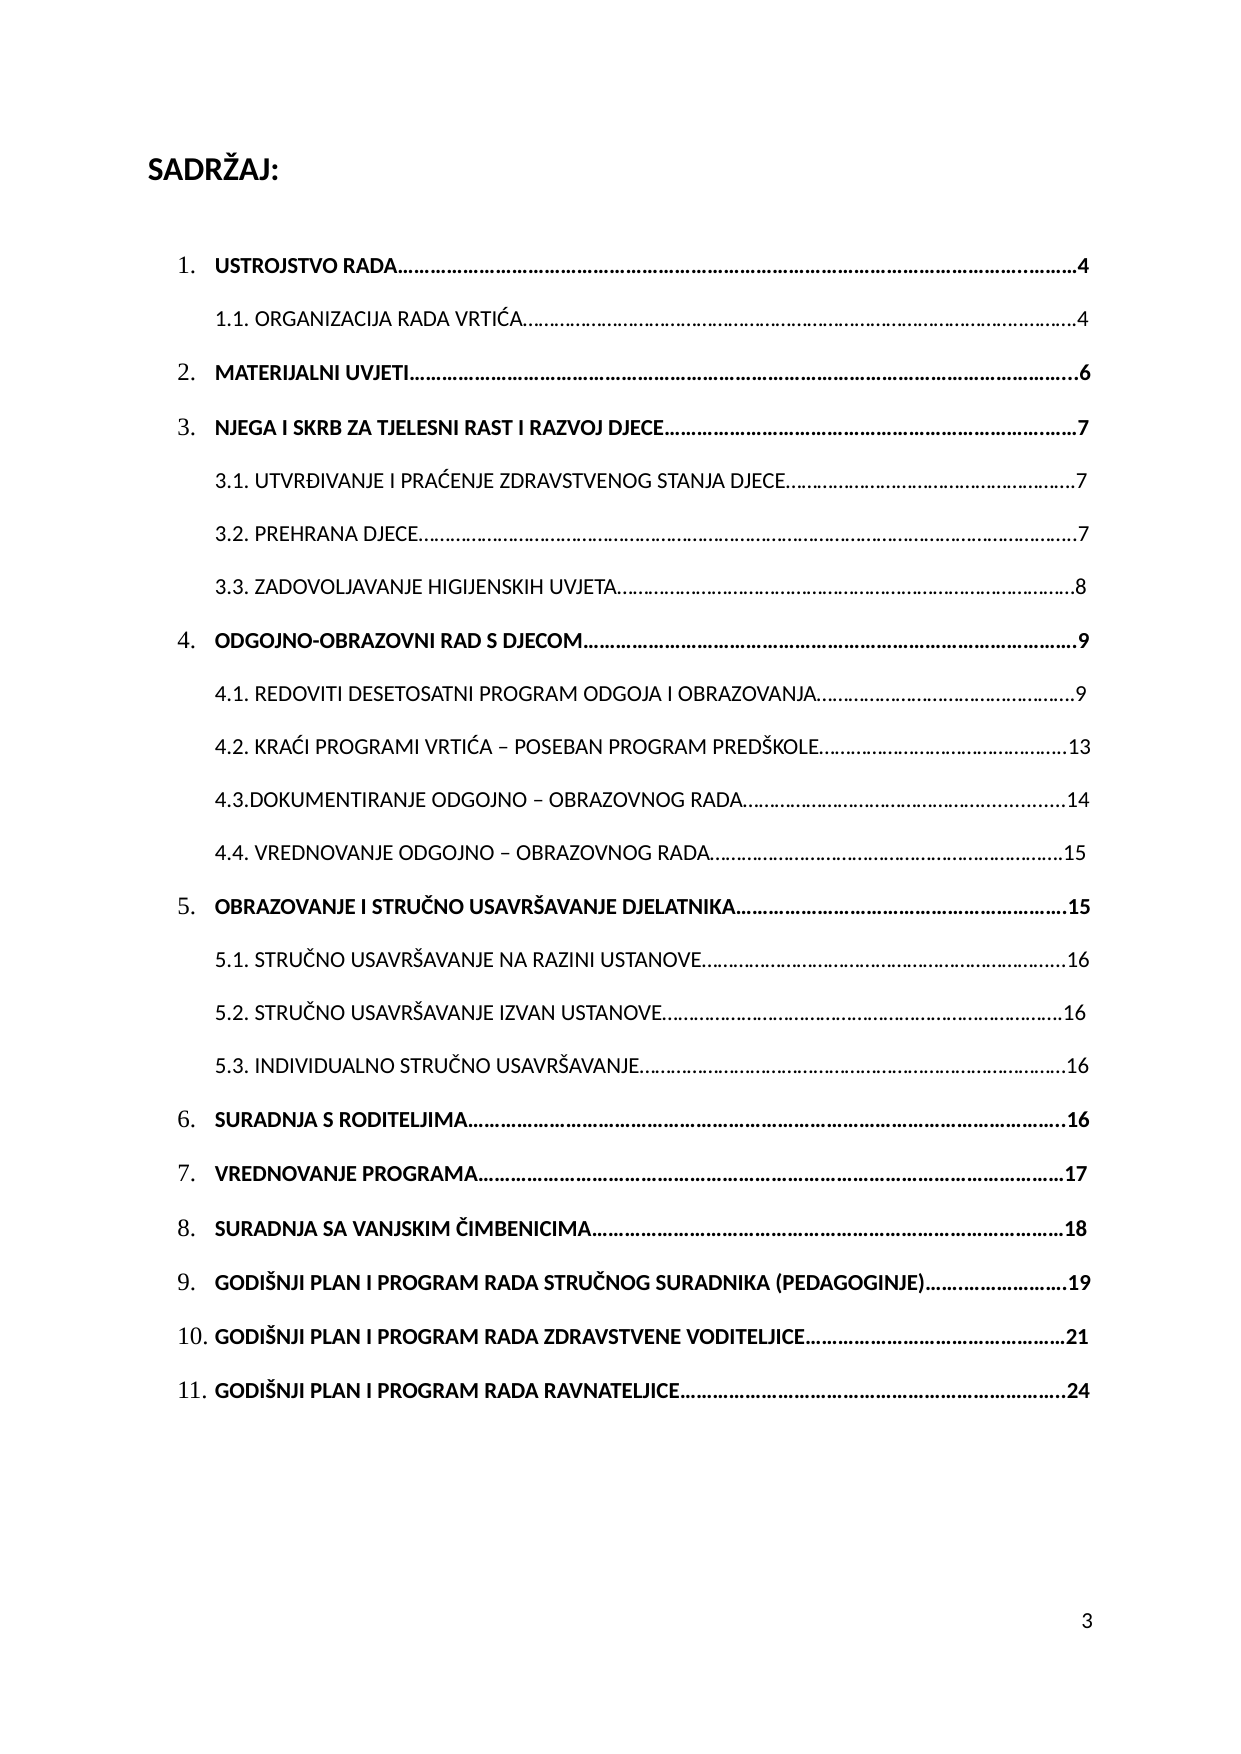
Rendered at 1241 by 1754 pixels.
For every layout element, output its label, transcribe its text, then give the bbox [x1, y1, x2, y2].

text 5.2. STRUČNO USAVRŠAVANJE IZVAN USTANOVE………………………………………………………………….16 [214, 998, 1093, 1026]
text 5.1. STRUČNO USAVRŠAVANJE NA RAZINI USTANOVE…………………………………………………………...16 [214, 945, 1093, 973]
list SURADNJA SA VANJSKIM ČIMBENICIMA……………………………………………………………………………18 [177, 1213, 1093, 1242]
list MATERIJALNI UVJETI…………………………………………………………………………………………………………...6 [177, 357, 1093, 386]
text 3.1. UTVRĐIVANJE I PRAĆENJE ZDRAVSTVENOG STANJA DJECE……………………………………………….7 [214, 466, 1093, 494]
list SURADNJA S RODITELJIMA………………………………………………………………………………………………..16 [177, 1104, 1093, 1133]
text 4.3.DOKUMENTIRANJE ODGOJNO – OBRAZOVNOG RADA………………………………………...............14 [214, 785, 1093, 813]
list NJEGA I SKRB ZA TJELESNI RAST I RAZVOJ DJECE…………………………………………………………….……7 [177, 412, 1093, 441]
list GODIŠNJI PLAN I PROGRAM RADA RAVNATELJICE……………………………………………………………..24 [177, 1375, 1093, 1404]
text 4.2. KRAĆI PROGRAMI VRTIĆA – POSEBAN PROGRAM PREDŠKOLE………………………………………..13 [214, 732, 1093, 760]
text SADRŽAJ: [148, 148, 1093, 188]
text 5.3. INDIVIDUALNO STRUČNO USAVRŠAVANJE………………………………………………………………………16 [214, 1051, 1093, 1079]
text 3.2. PREHRANA DJECE……………………………………………………………………………………………………………..7 [214, 519, 1093, 547]
text 1.1. ORGANIZACIJA RADA VRTIĆA…………………………………………………………………………………..……….4 [214, 304, 1093, 332]
list OBRAZOVANJE I STRUČNO USAVRŠAVANJE DJELATNIKA…………………………………………………….15 [177, 891, 1093, 920]
list GODIŠNJI PLAN I PROGRAM RADA ZDRAVSTVENE VODITELJICE…………………………………………21 [177, 1321, 1093, 1350]
text 4.1. REDOVITI DESETOSATNI PROGRAM ODGOJA I OBRAZOVANJA………………………………………….9 [214, 679, 1093, 707]
text 4.4. VREDNOVANJE ODGOJNO – OBRAZOVNOG RADA………………………………………………………….15 [214, 838, 1093, 866]
list GODIŠNJI PLAN I PROGRAM RADA STRUČNOG SURADNIKA (PEDAGOGINJE)…….……………….19 [177, 1267, 1093, 1296]
list USTROJSTVO RADA……………………………………………………………………………………………………..………4 [177, 250, 1093, 279]
text 3.3. ZADOVOLJAVANJE HIGIJENSKIH UVJETA……………………………………………………………………………8 [214, 572, 1093, 600]
list ODGOJNO-OBRAZOVNI RAD S DJECOM……………………………………………………………………………….9 [177, 625, 1093, 654]
list VREDNOVANJE PROGRAMA………………………………………………………………………………………………17 [177, 1158, 1093, 1187]
